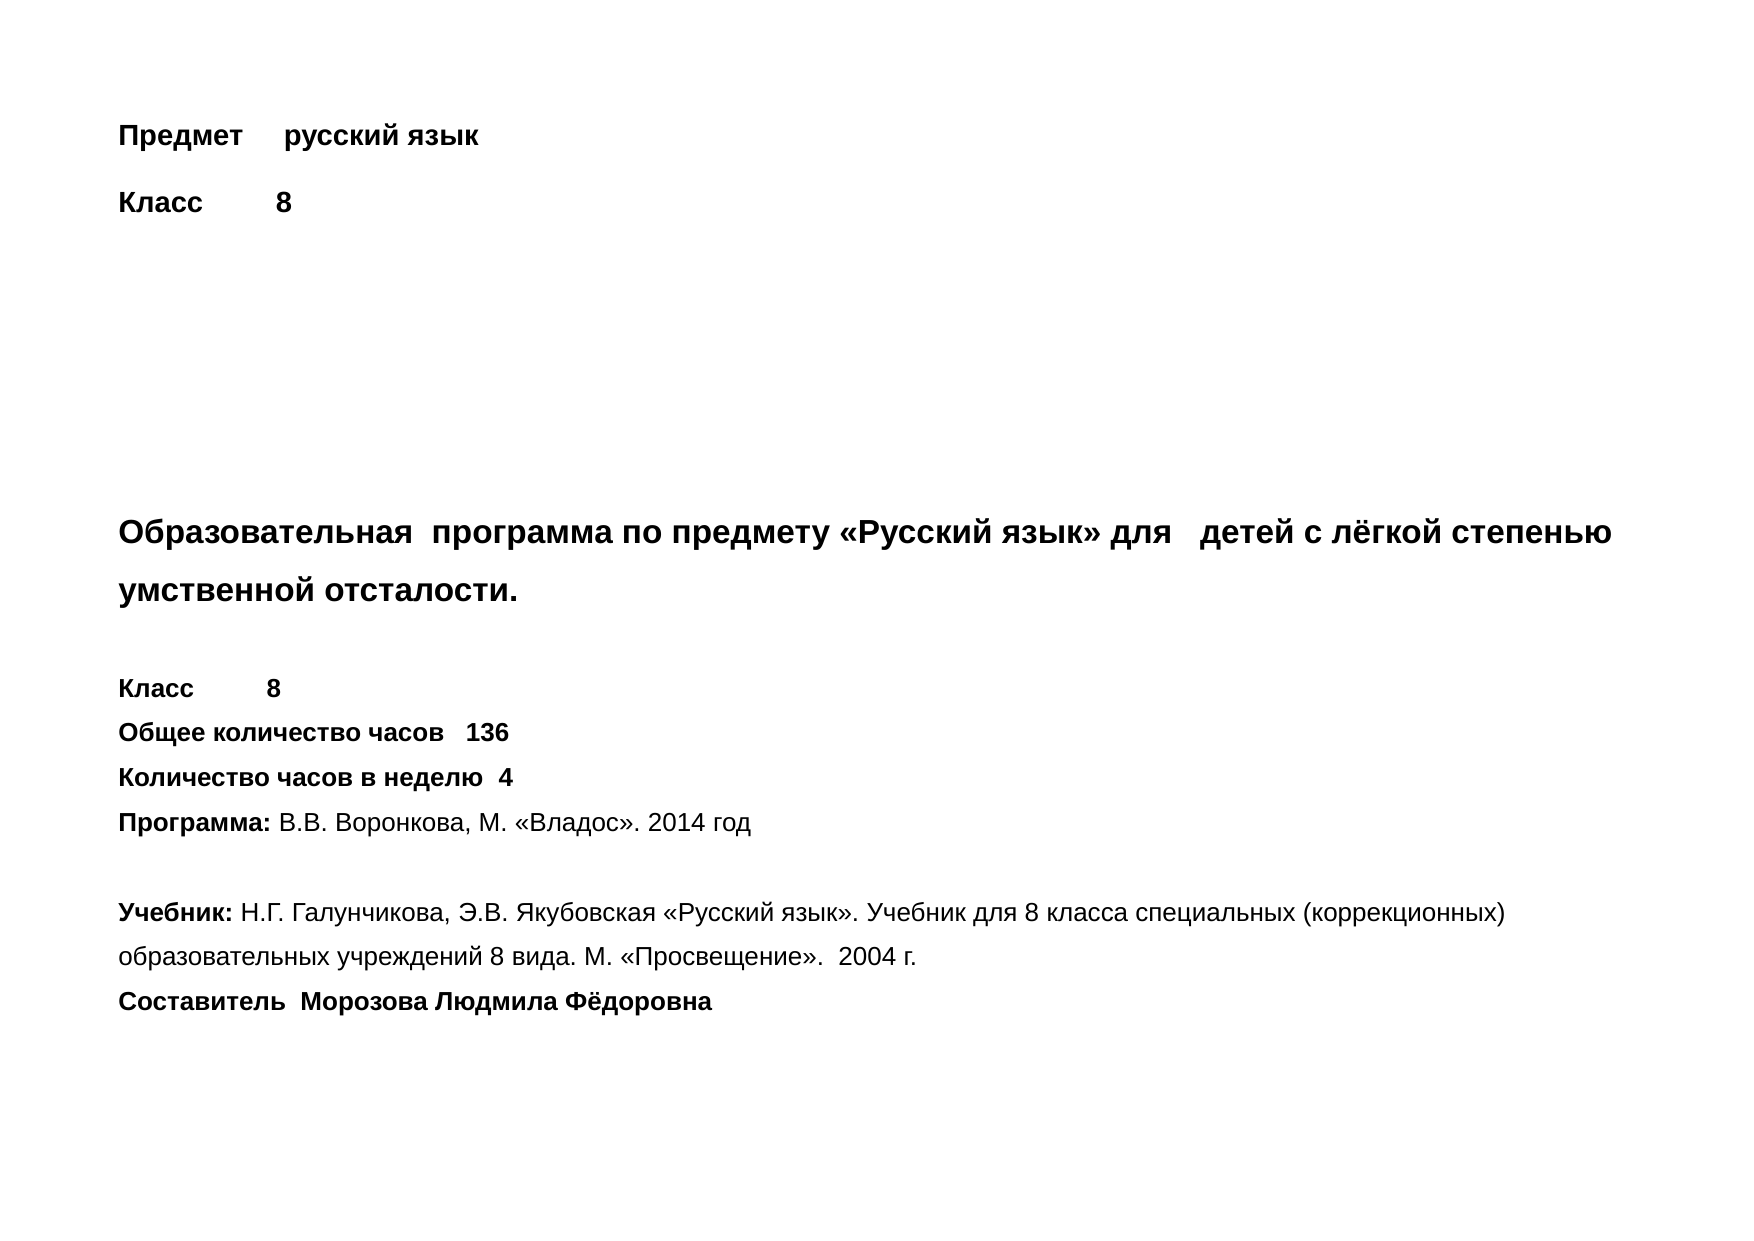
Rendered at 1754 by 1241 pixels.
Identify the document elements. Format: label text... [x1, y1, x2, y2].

text Класс 8 [118, 185, 1636, 219]
text Составитель Морозова Людмила Фёдоровна [118, 986, 1636, 1016]
text Количество часов в неделю 4 [118, 762, 1636, 792]
text Класс 8 [118, 673, 1636, 702]
text Учебник: Н.Г. Галунчикова, Э.В. Якубовская «Русский язык». Учебник для 8 класса специальных (коррекционных) образовательных учреждений 8 вида. М. «Просвещение». 2004 г. [118, 897, 1636, 971]
text Образовательная программа по предмету «Русский язык» для детей с лёгкой степенью умственной отсталости. [118, 513, 1636, 609]
text Программа: В.В. Воронкова, М. «Владос». 2014 год [118, 807, 1636, 837]
text Предмет русский язык [118, 118, 1636, 152]
text Общее количество часов 136 [118, 717, 1636, 747]
